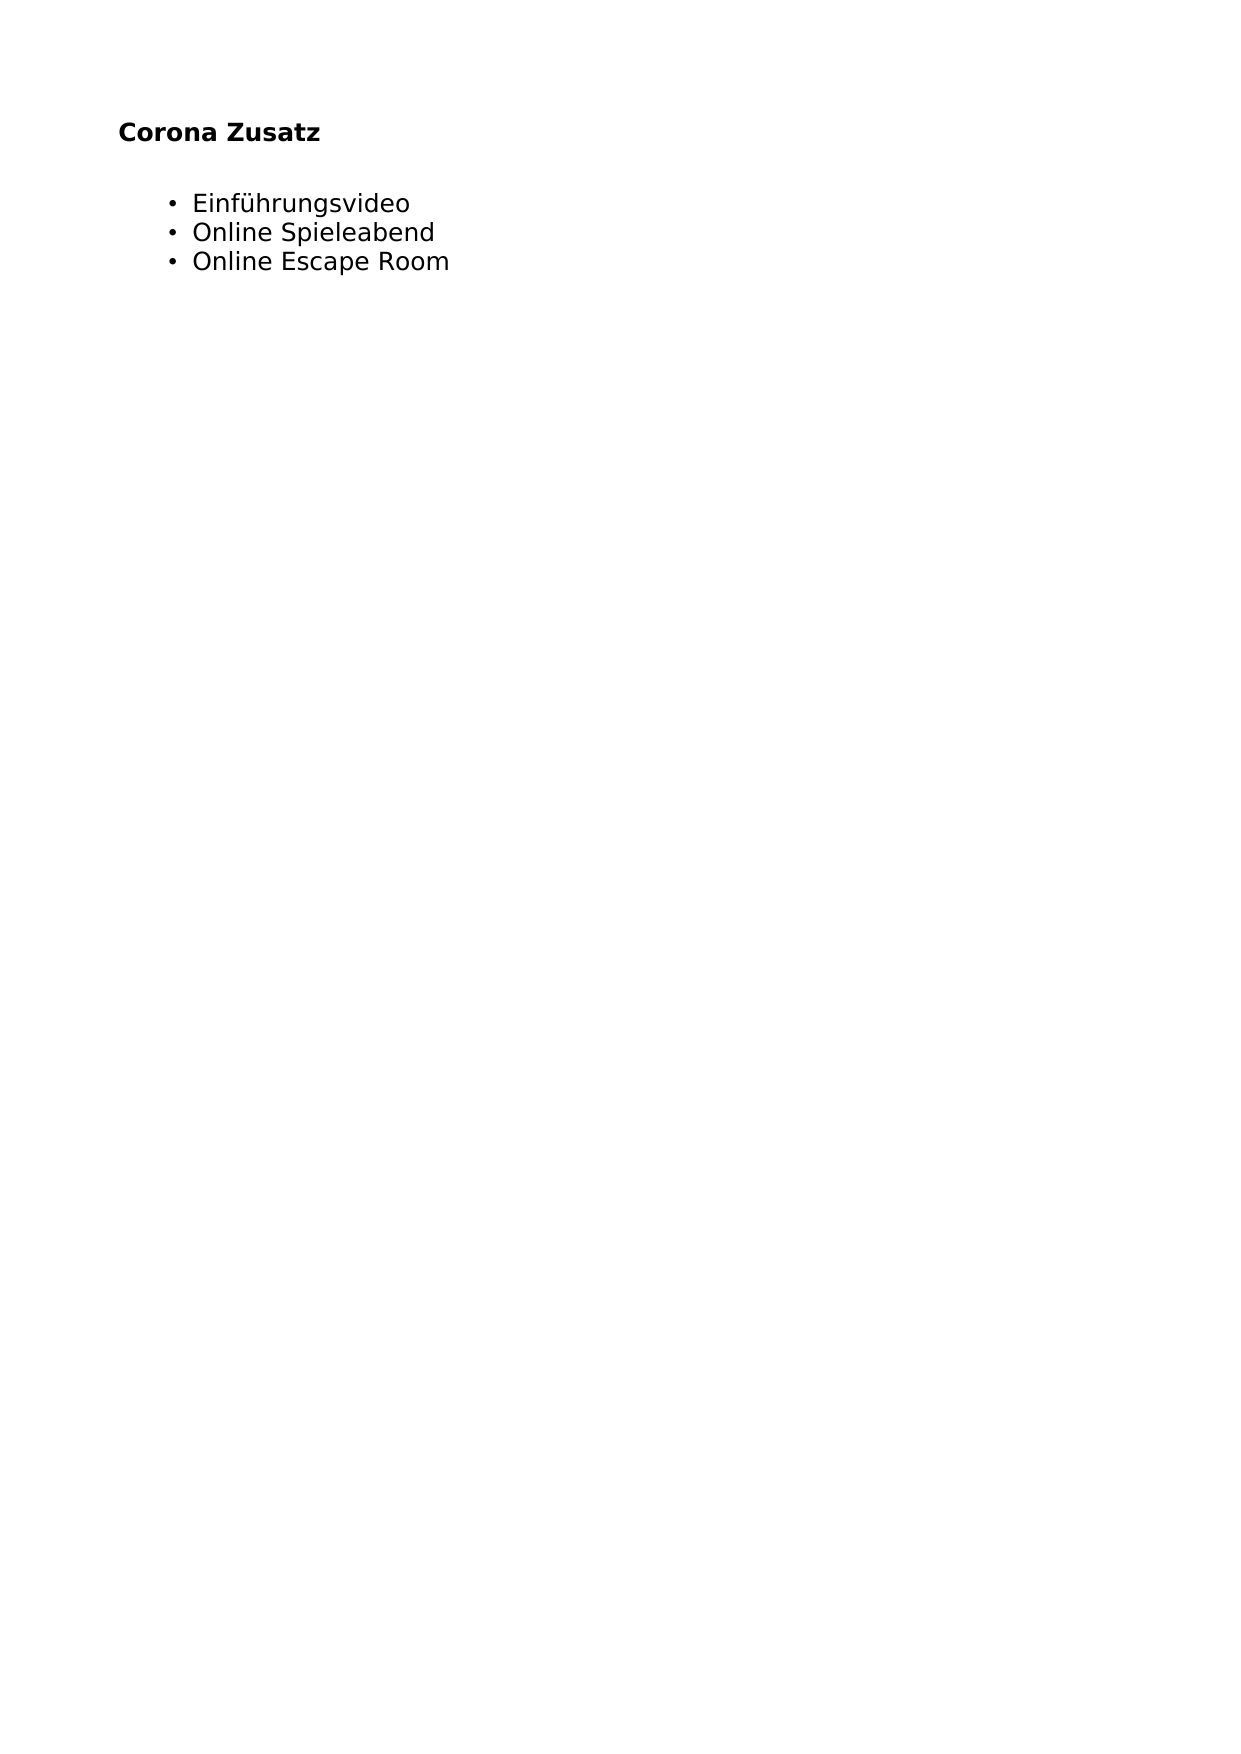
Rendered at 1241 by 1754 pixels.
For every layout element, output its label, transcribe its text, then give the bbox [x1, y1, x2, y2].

subtitle Corona Zusatz [118, 118, 1122, 147]
list Einführungsvideo [177, 189, 1122, 218]
list Online Spieleabend [177, 218, 1122, 248]
list Online Escape Room [177, 248, 1122, 277]
